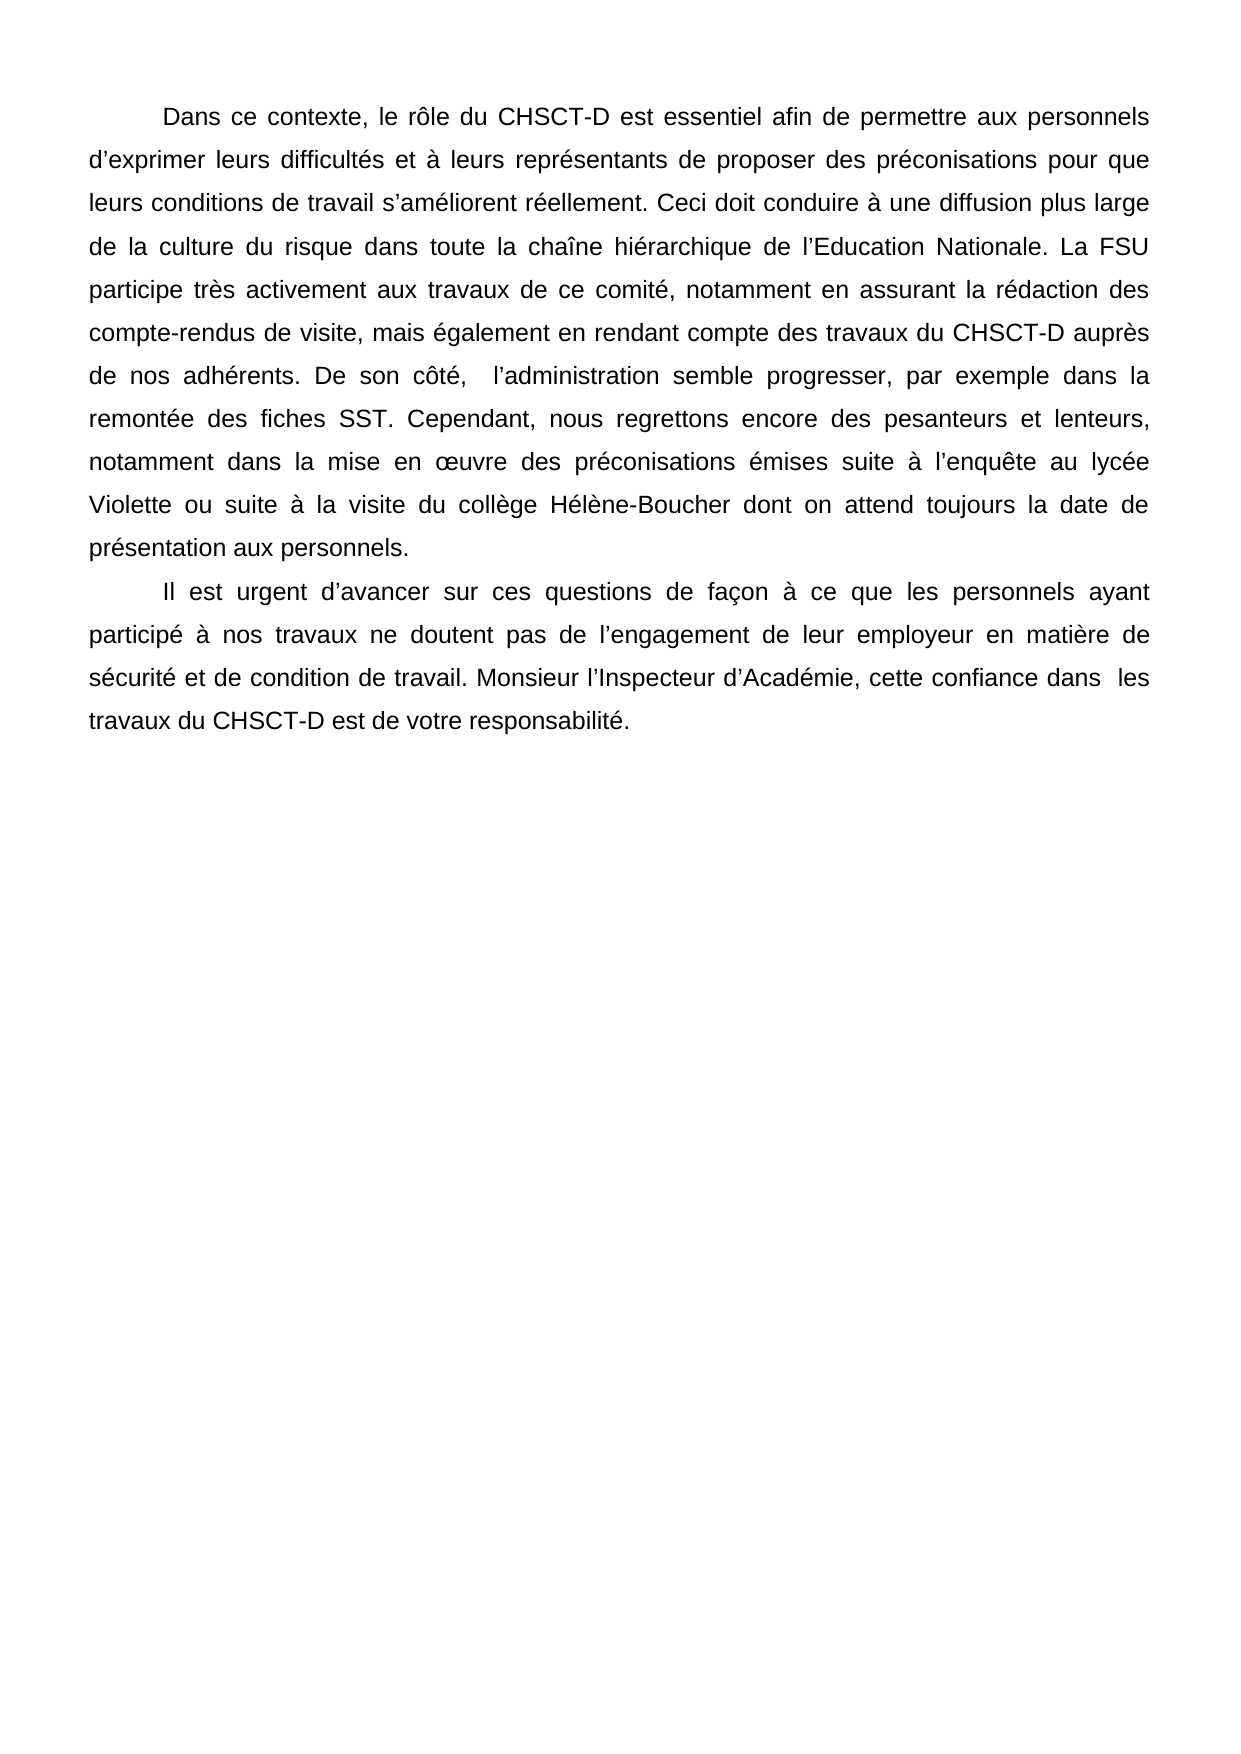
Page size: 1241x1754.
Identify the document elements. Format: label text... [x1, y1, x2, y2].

text Il est urgent d’avancer sur ces questions de façon à ce que les personnels ayant participé à nos travaux ne doutent pas de l’engagement de leur employeur en matière de sécurité et de condition de travail. Monsieur l’Inspecteur d’Académie, cette confiance dans les travaux du CHSCT-D est de votre responsabilité. [89, 577, 1152, 735]
text Dans ce contexte, le rôle du CHSCT-D est essentiel afin de permettre aux personnels d’exprimer leurs difficultés et à leurs représentants de proposer des préconisations pour que leurs conditions de travail s’améliorent réellement. Ceci doit conduire à une diffusion plus large de la culture du risque dans toute la chaîne hiérarchique de l’Education Nationale. La FSU participe très activement aux travaux de ce comité, notamment en assurant la rédaction des compte-rendus de visite, mais également en rendant compte des travaux du CHSCT-D auprès de nos adhérents. De son côté, l’administration semble progresser, par exemple dans la remontée des fiches SST. Cependant, nous regrettons encore des pesanteurs et lenteurs, notamment dans la mise en œuvre des préconisations émises suite à l’enquête au lycée Violette ou suite à la visite du collège Hélène-Boucher dont on attend toujours la date de présentation aux personnels. [89, 102, 1152, 562]
